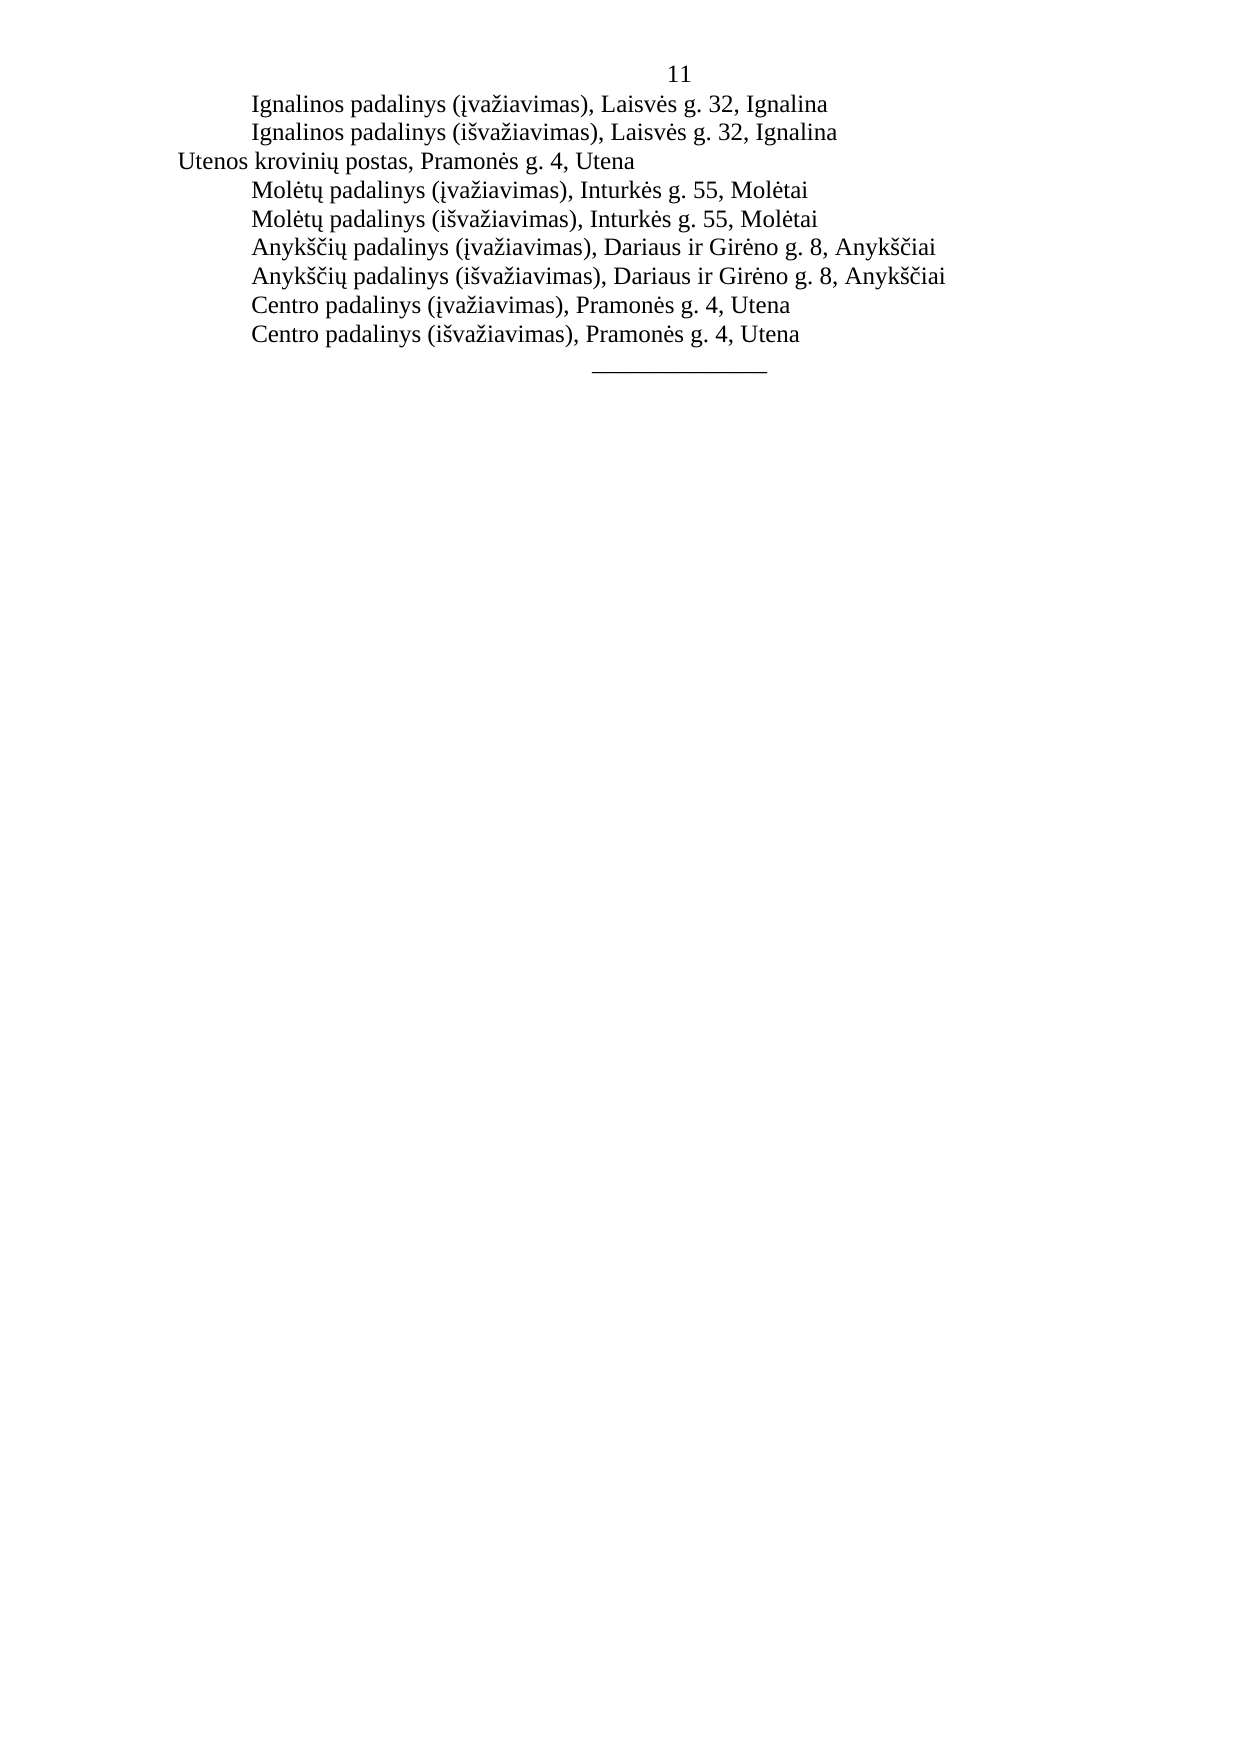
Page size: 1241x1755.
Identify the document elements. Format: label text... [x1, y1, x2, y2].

text Anykščių padalinys (įvažiavimas), Dariaus ir Girėno g. 8, Anykščiai [177, 232, 1181, 261]
text Utenos krovinių postas, Pramonės g. 4, Utena [177, 146, 1181, 175]
text Centro padalinys (įvažiavimas), Pramonės g. 4, Utena [177, 290, 1181, 319]
text Molėtų padalinys (išvažiavimas), Inturkės g. 55, Molėtai [177, 204, 1181, 232]
text Ignalinos padalinys (išvažiavimas), Laisvės g. 32, Ignalina [177, 117, 1181, 146]
text Molėtų padalinys (įvažiavimas), Inturkės g. 55, Molėtai [177, 175, 1181, 204]
text Ignalinos padalinys (įvažiavimas), Laisvės g. 32, Ignalina [177, 89, 1181, 117]
text Anykščių padalinys (išvažiavimas), Dariaus ir Girėno g. 8, Anykščiai [177, 261, 1181, 290]
text Centro padalinys (išvažiavimas), Pramonės g. 4, Utena [177, 319, 1181, 347]
text ______________ [177, 347, 1181, 376]
